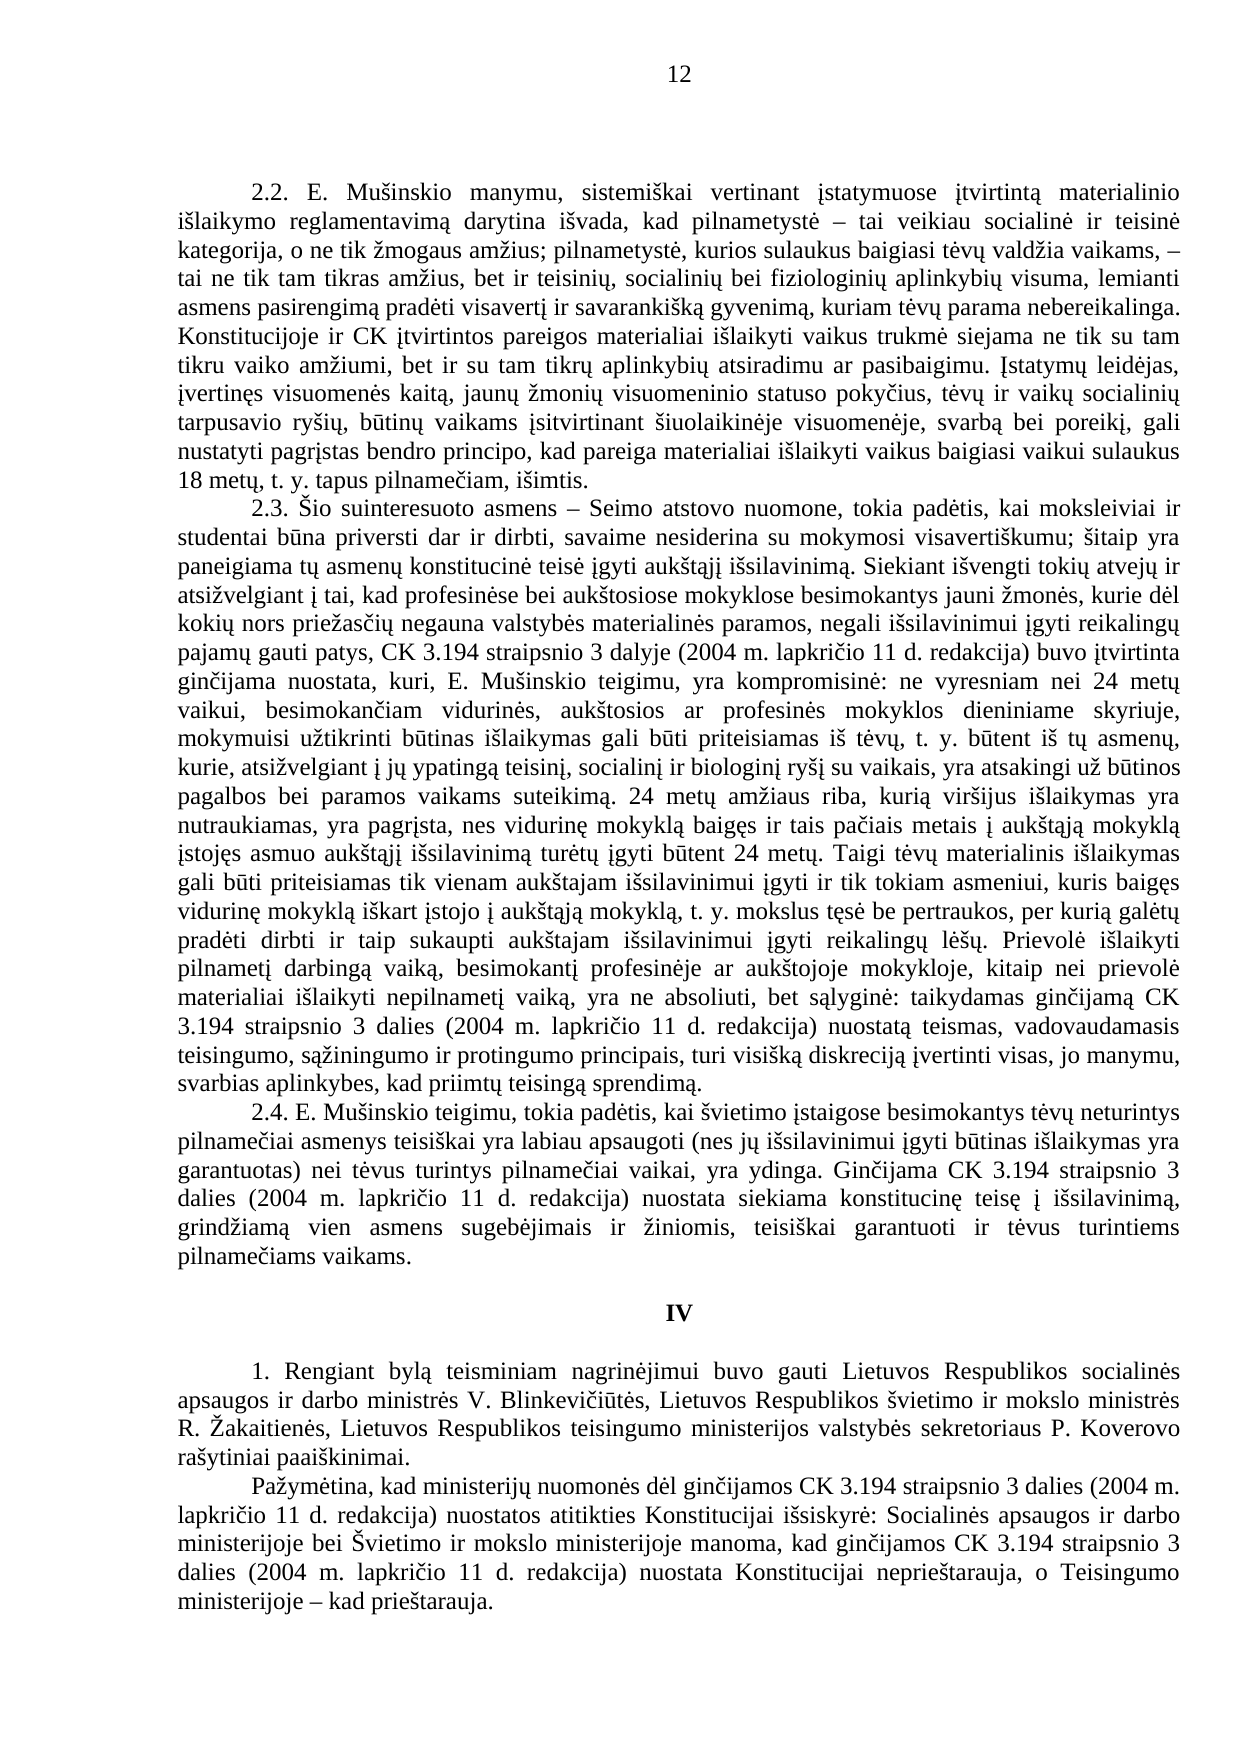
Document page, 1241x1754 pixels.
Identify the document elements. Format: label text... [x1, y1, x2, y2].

text 1. Rengiant bylą teisminiam nagrinėjimui buvo gauti Lietuvos Respublikos socialinės apsaugos ir darbo ministrės V. Blinkevičiūtės, Lietuvos Respublikos švietimo ir mokslo ministrės R. Žakaitienės, Lietuvos Respublikos teisingumo ministerijos valstybės sekretoriaus P. Koverovo rašytiniai paaiškinimai. [177, 1356, 1181, 1471]
text 2.4. E. Mušinskio teigimu, tokia padėtis, kai švietimo įstaigose besimokantys tėvų neturintys pilnamečiai asmenys teisiškai yra labiau apsaugoti (nes jų išsilavinimui įgyti būtinas išlaikymas yra garantuotas) nei tėvus turintys pilnamečiai vaikai, yra ydinga. Ginčijama CK 3.194 straipsnio 3 dalies (2004 m. lapkričio 11 d. redakcija) nuostata siekiama konstitucinę teisę į išsilavinimą, grindžiamą vien asmens sugebėjimais ir žiniomis, teisiškai garantuoti ir tėvus turintiems pilnamečiams vaikams. [177, 1097, 1181, 1270]
text IV [177, 1298, 1181, 1327]
text Pažymėtina, kad ministerijų nuomonės dėl ginčijamos CK 3.194 straipsnio 3 dalies (2004 m. lapkričio 11 d. redakcija) nuostatos atitikties Konstitucijai išsiskyrė: Socialinės apsaugos ir darbo ministerijoje bei Švietimo ir mokslo ministerijoje manoma, kad ginčijamos CK 3.194 straipsnio 3 dalies (2004 m. lapkričio 11 d. redakcija) nuostata Konstitucijai neprieštarauja, o Teisingumo ministerijoje – kad prieštarauja. [177, 1471, 1181, 1615]
text 2.3. Šio suinteresuoto asmens – Seimo atstovo nuomone, tokia padėtis, kai moksleiviai ir studentai būna priversti dar ir dirbti, savaime nesiderina su mokymosi visavertiškumu; šitaip yra paneigiama tų asmenų konstitucinė teisė įgyti aukštąjį išsilavinimą. Siekiant išvengti tokių atvejų ir atsižvelgiant į tai, kad profesinėse bei aukštosiose mokyklose besimokantys jauni žmonės, kurie dėl kokių nors priežasčių negauna valstybės materialinės paramos, negali išsilavinimui įgyti reikalingų pajamų gauti patys, CK 3.194 straipsnio 3 dalyje (2004 m. lapkričio 11 d. redakcija) buvo įtvirtinta ginčijama nuostata, kuri, E. Mušinskio teigimu, yra kompromisinė: ne vyresniam nei 24 metų vaikui, besimokančiam vidurinės, aukštosios ar profesinės mokyklos dieniniame skyriuje, mokymuisi užtikrinti būtinas išlaikymas gali būti priteisiamas iš tėvų, t. y. būtent iš tų asmenų, kurie, atsižvelgiant į jų ypatingą teisinį, socialinį ir biologinį ryšį su vaikais, yra atsakingi už būtinos pagalbos bei paramos vaikams suteikimą. 24 metų amžiaus riba, kurią viršijus išlaikymas yra nutraukiamas, yra pagrįsta, nes vidurinę mokyklą baigęs ir tais pačiais metais į aukštąją mokyklą įstojęs asmuo aukštąjį išsilavinimą turėtų įgyti būtent 24 metų. Taigi tėvų materialinis išlaikymas gali būti priteisiamas tik vienam aukštajam išsilavinimui įgyti ir tik tokiam asmeniui, kuris baigęs vidurinę mokyklą iškart įstojo į aukštąją mokyklą, t. y. mokslus tęsė be pertraukos, per kurią galėtų pradėti dirbti ir taip sukaupti aukštajam išsilavinimui įgyti reikalingų lėšų. Prievolė išlaikyti pilnametį darbingą vaiką, besimokantį profesinėje ar aukštojoje mokykloje, kitaip nei prievolė materialiai išlaikyti nepilnametį vaiką, yra ne absoliuti, bet sąlyginė: taikydamas ginčijamą CK 3.194 straipsnio 3 dalies (2004 m. lapkričio 11 d. redakcija) nuostatą teismas, vadovaudamasis teisingumo, sąžiningumo ir protingumo principais, turi visišką diskreciją įvertinti visas, jo manymu, svarbias aplinkybes, kad priimtų teisingą sprendimą. [177, 493, 1181, 1097]
text 2.2. E. Mušinskio manymu, sistemiškai vertinant įstatymuose įtvirtintą materialinio išlaikymo reglamentavimą darytina išvada, kad pilnametystė – tai veikiau socialinė ir teisinė kategorija, o ne tik žmogaus amžius; pilnametystė, kurios sulaukus baigiasi tėvų valdžia vaikams, – tai ne tik tam tikras amžius, bet ir teisinių, socialinių bei fiziologinių aplinkybių visuma, lemianti asmens pasirengimą pradėti visavertį ir savarankišką gyvenimą, kuriam tėvų parama nebereikalinga. Konstitucijoje ir CK įtvirtintos pareigos materialiai išlaikyti vaikus trukmė siejama ne tik su tam tikru vaiko amžiumi, bet ir su tam tikrų aplinkybių atsiradimu ar pasibaigimu. Įstatymų leidėjas, įvertinęs visuomenės kaitą, jaunų žmonių visuomeninio statuso pokyčius, tėvų ir vaikų socialinių tarpusavio ryšių, būtinų vaikams įsitvirtinant šiuolaikinėje visuomenėje, svarbą bei poreikį, gali nustatyti pagrįstas bendro principo, kad pareiga materialiai išlaikyti vaikus baigiasi vaikui sulaukus 18 metų, t. y. tapus pilnamečiam, išimtis. [177, 177, 1181, 493]
